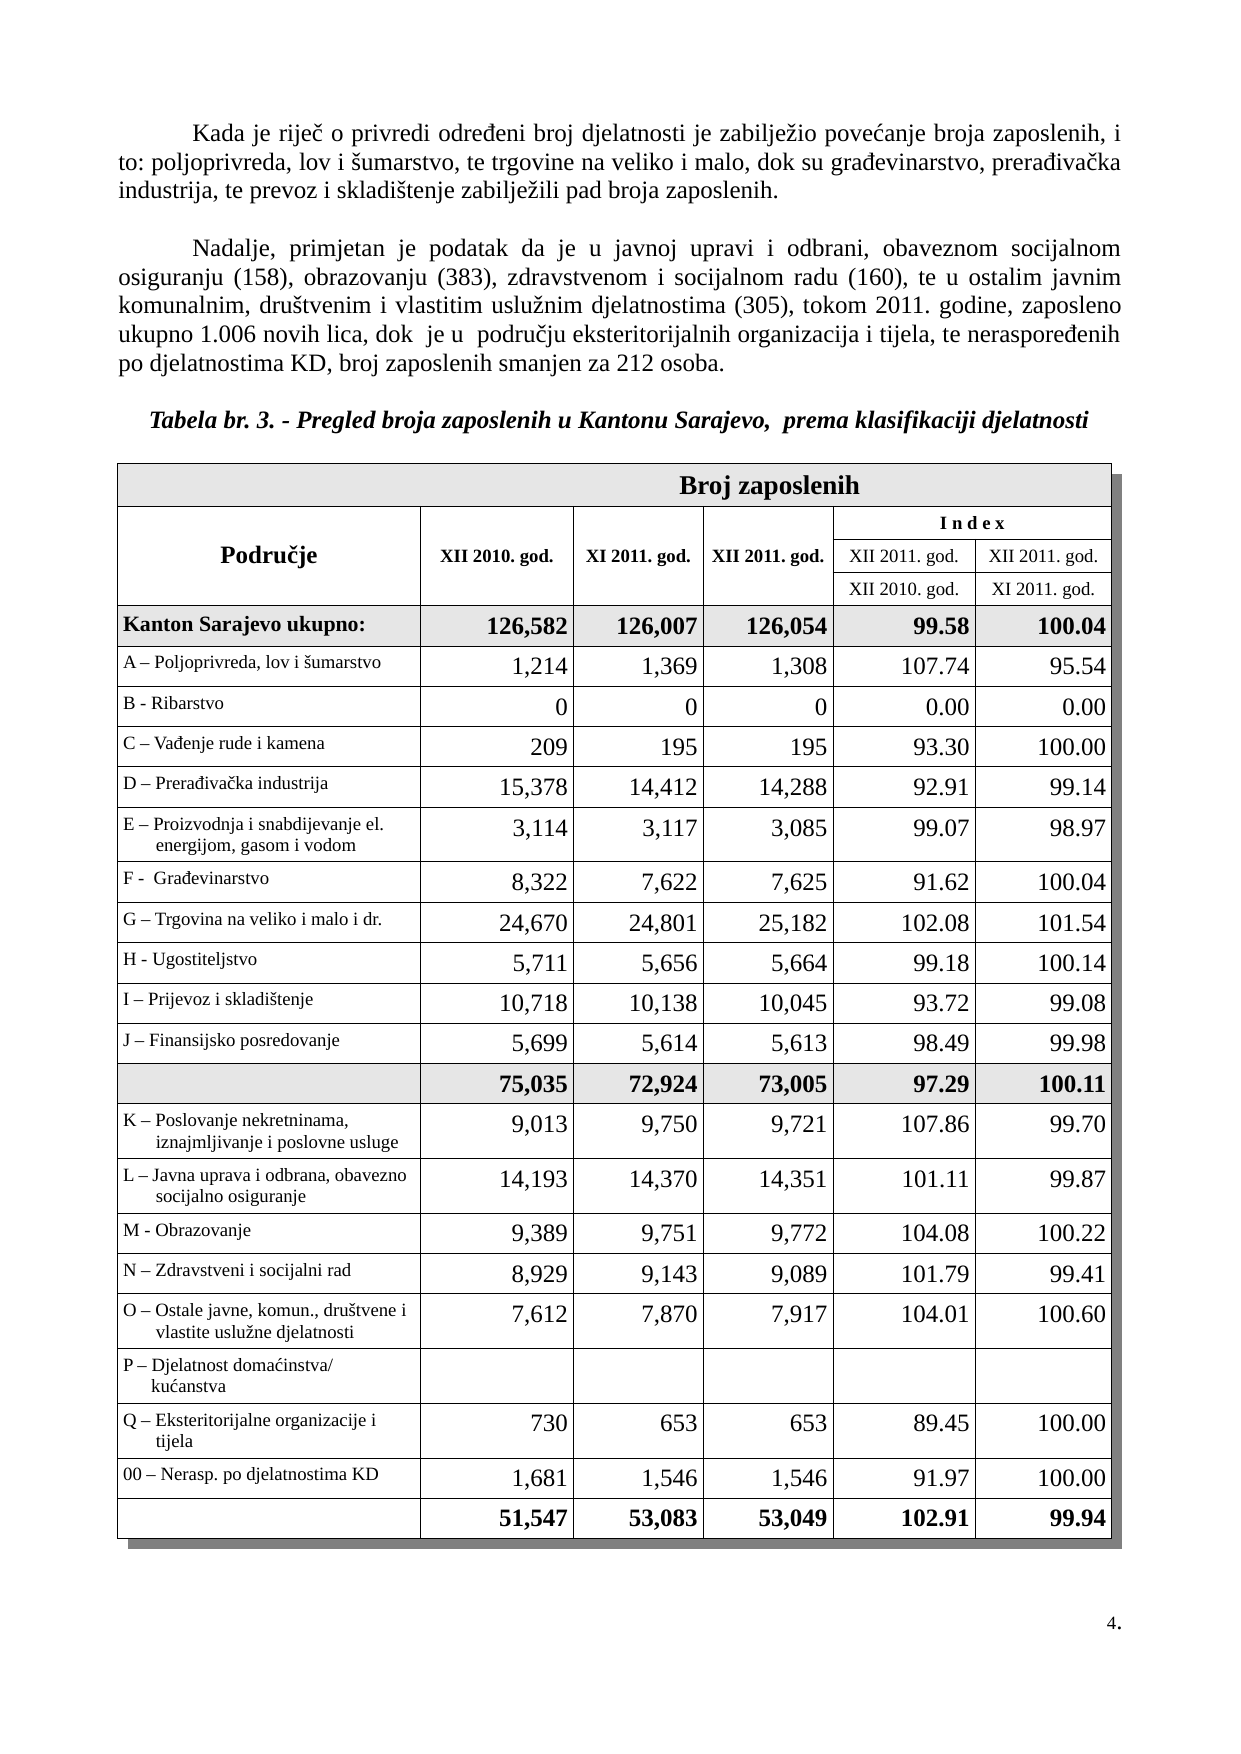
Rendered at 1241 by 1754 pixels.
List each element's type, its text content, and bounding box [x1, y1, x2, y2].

table_cell 9.751 [574, 1214, 703, 1253]
table_cell 0,00 [976, 687, 1111, 726]
table_cell [118, 1064, 420, 1103]
table_cell XII 2010. god. [834, 573, 975, 605]
table_cell 89,45 [834, 1404, 975, 1457]
table_cell C – Vađenje rude i kamena [118, 727, 420, 766]
table_cell 3.117 [574, 808, 703, 861]
table_cell 5.613 [704, 1024, 833, 1063]
table_cell 1.308 [704, 647, 833, 686]
table_cell G – Trgovina na veliko i malo i dr. [118, 903, 420, 942]
table_cell 97,29 [834, 1064, 975, 1103]
table_cell 99,70 [976, 1104, 1111, 1158]
table_cell 100,11 [976, 1064, 1111, 1103]
table_cell 5.656 [574, 943, 703, 982]
table_cell 730 [421, 1404, 573, 1457]
table_cell 7.622 [574, 862, 703, 902]
table_cell XII 2011. god. [834, 540, 975, 572]
table_cell 1.214 [421, 647, 573, 686]
table_cell L – Javna uprava i odbrana, obavezno socijalno osiguranje [118, 1159, 420, 1213]
table_cell 91,97 [834, 1459, 975, 1498]
table_cell 14.288 [704, 767, 833, 807]
table_cell [704, 1349, 833, 1403]
table_cell 99,94 [976, 1499, 1111, 1538]
table_cell 126.007 [574, 606, 703, 646]
table_cell 51.547 [421, 1499, 573, 1538]
table_cell 0 [704, 687, 833, 726]
table_cell 14.412 [574, 767, 703, 807]
table_cell 100,22 [976, 1214, 1111, 1253]
table_cell 53.049 [704, 1499, 833, 1538]
table_cell 95,54 [976, 647, 1111, 686]
table_cell 8.322 [421, 862, 573, 902]
table_cell 98,97 [976, 808, 1111, 861]
table_cell Q – Eksteritorijalne organizacije i tijela [118, 1404, 420, 1457]
table_cell B - Ribarstvo [118, 687, 420, 726]
table_cell 72.924 [574, 1064, 703, 1103]
table_cell 92,91 [834, 767, 975, 807]
table_cell 5.699 [421, 1024, 573, 1063]
table_cell 101,79 [834, 1254, 975, 1293]
table_cell 5.614 [574, 1024, 703, 1063]
table_cell 5.711 [421, 943, 573, 982]
table_cell P – Djelatnost domaćinstva/ kućanstva [118, 1349, 420, 1403]
table_cell 53.083 [574, 1499, 703, 1538]
table_cell XI 2011. god. [574, 507, 703, 605]
table_cell [976, 1349, 1111, 1403]
table_cell 101,54 [976, 903, 1111, 942]
table_cell 99,98 [976, 1024, 1111, 1063]
table_cell 8.929 [421, 1254, 573, 1293]
table_cell 3.114 [421, 808, 573, 861]
table_cell 3.085 [704, 808, 833, 861]
table_cell 7.870 [574, 1294, 703, 1348]
table_cell 10.718 [421, 984, 573, 1023]
table_cell [834, 1349, 975, 1403]
table_cell 100,00 [976, 1459, 1111, 1498]
table_cell [118, 1499, 420, 1538]
table_cell O – Ostale javne, komun., društvene i vlastite uslužne djelatnosti [118, 1294, 420, 1348]
table_header Broj zaposlenih [118, 464, 1111, 506]
table_cell 9.721 [704, 1104, 833, 1158]
table_cell 104,01 [834, 1294, 975, 1348]
table_cell D – Prerađivačka industrija [118, 767, 420, 807]
table_cell 126.582 [421, 606, 573, 646]
table_cell 0 [574, 687, 703, 726]
table_cell 99,14 [976, 767, 1111, 807]
table_cell 107,86 [834, 1104, 975, 1158]
table_cell 7.917 [704, 1294, 833, 1348]
table_cell 91,62 [834, 862, 975, 902]
table_cell 104,08 [834, 1214, 975, 1253]
table_cell 1.546 [704, 1459, 833, 1498]
table_cell 99,18 [834, 943, 975, 982]
table_cell 10.138 [574, 984, 703, 1023]
table_cell 99,87 [976, 1159, 1111, 1213]
table_cell N – Zdravstveni i socijalni rad [118, 1254, 420, 1293]
table_cell 15.378 [421, 767, 573, 807]
table_cell I n d e x [834, 507, 1111, 539]
table_cell 9.143 [574, 1254, 703, 1293]
table_cell 102,08 [834, 903, 975, 942]
table_cell H - Ugostiteljstvo [118, 943, 420, 982]
table_cell 1.681 [421, 1459, 573, 1498]
table_cell 10.045 [704, 984, 833, 1023]
table_cell 653 [574, 1404, 703, 1457]
table_cell 00 – Nerasp. po djelatnostima KD [118, 1459, 420, 1498]
table_cell XII 2010. god. [421, 507, 573, 605]
table_cell 1.369 [574, 647, 703, 686]
table_cell 100,04 [976, 862, 1111, 902]
table_cell XI 2011. god. [976, 573, 1111, 605]
table_cell [421, 1349, 573, 1403]
table_cell 24.801 [574, 903, 703, 942]
table_cell 93,30 [834, 727, 975, 766]
table_cell 9.772 [704, 1214, 833, 1253]
table_cell 126.054 [704, 606, 833, 646]
table_cell 14.193 [421, 1159, 573, 1213]
table_cell 99,41 [976, 1254, 1111, 1293]
table_cell 0,00 [834, 687, 975, 726]
table_cell 9.013 [421, 1104, 573, 1158]
table_cell E – Proizvodnja i snabdijevanje el. energijom, gasom i vodom [118, 808, 420, 861]
table_cell 0 [421, 687, 573, 726]
table_cell 653 [704, 1404, 833, 1457]
table_cell 195 [574, 727, 703, 766]
table_cell 5.664 [704, 943, 833, 982]
table_cell I – Prijevoz i skladištenje [118, 984, 420, 1023]
text Nadalje, primjetan je podatak da je u javnoj upravi i odbrani, obaveznom socijalnom osiguranju (158), obrazovanju (383), zdravstvenom i socijalnom radu (160), te u ostalim javnim komunalnim, društvenim i vlastitim uslužnim djelatnostima (305), tokom 2011. godine, zaposleno ukupno 1.006 novih lica, dok je u području eksteritorijalnih organizacija i tijela, te neraspoređenih po djelatnostima KD, broj zaposlenih smanjen za 212 osoba. [118, 233, 1122, 377]
table_cell XII 2011. god. [704, 507, 833, 605]
table_cell 102,91 [834, 1499, 975, 1538]
table_cell 101,11 [834, 1159, 975, 1213]
table_cell 195 [704, 727, 833, 766]
table_cell [574, 1349, 703, 1403]
table_cell Područje [118, 507, 420, 605]
table_cell 14.351 [704, 1159, 833, 1213]
text Tabela br. 3. - Pregled broja zaposlenih u Kantonu Sarajevo, prema klasifikaciji djelatnosti [118, 406, 1122, 434]
table_cell 100,00 [976, 727, 1111, 766]
table_cell Kanton Sarajevo ukupno: [118, 606, 420, 646]
table_cell 209 [421, 727, 573, 766]
table_cell 9.750 [574, 1104, 703, 1158]
table_cell 100,04 [976, 606, 1111, 646]
table_cell F - Građevinarstvo [118, 862, 420, 902]
table_cell 99,58 [834, 606, 975, 646]
table_cell J – Finansijsko posredovanje [118, 1024, 420, 1063]
table_cell 1.546 [574, 1459, 703, 1498]
table_cell 9.089 [704, 1254, 833, 1293]
table_cell 100,60 [976, 1294, 1111, 1348]
table_cell 98,49 [834, 1024, 975, 1063]
table_cell 100,00 [976, 1404, 1111, 1457]
table_cell 107,74 [834, 647, 975, 686]
table_cell 100,14 [976, 943, 1111, 982]
text Kada je riječ o privredi određeni broj djelatnosti je zabilježio povećanje broja zaposlenih, i to: poljoprivreda, lov i šumarstvo, te trgovine na veliko i malo, dok su građevinarstvo, prerađivačka industrija, te prevoz i skladištenje zabilježili pad broja zaposlenih. [118, 118, 1122, 204]
table_cell 7.612 [421, 1294, 573, 1348]
table_cell XII 2011. god. [976, 540, 1111, 572]
table_cell 24.670 [421, 903, 573, 942]
table_cell A – Poljoprivreda, lov i šumarstvo [118, 647, 420, 686]
table_cell K – Poslovanje nekretninama, iznajmljivanje i poslovne usluge [118, 1104, 420, 1158]
table_cell 9.389 [421, 1214, 573, 1253]
table_cell 99,08 [976, 984, 1111, 1023]
table_cell 93,72 [834, 984, 975, 1023]
table_cell 7.625 [704, 862, 833, 902]
table_cell 75.035 [421, 1064, 573, 1103]
text 4. [118, 1606, 1122, 1635]
table_cell 14.370 [574, 1159, 703, 1213]
table_cell 25.182 [704, 903, 833, 942]
table_cell 99,07 [834, 808, 975, 861]
table_cell 73.005 [704, 1064, 833, 1103]
table_cell M - Obrazovanje [118, 1214, 420, 1253]
